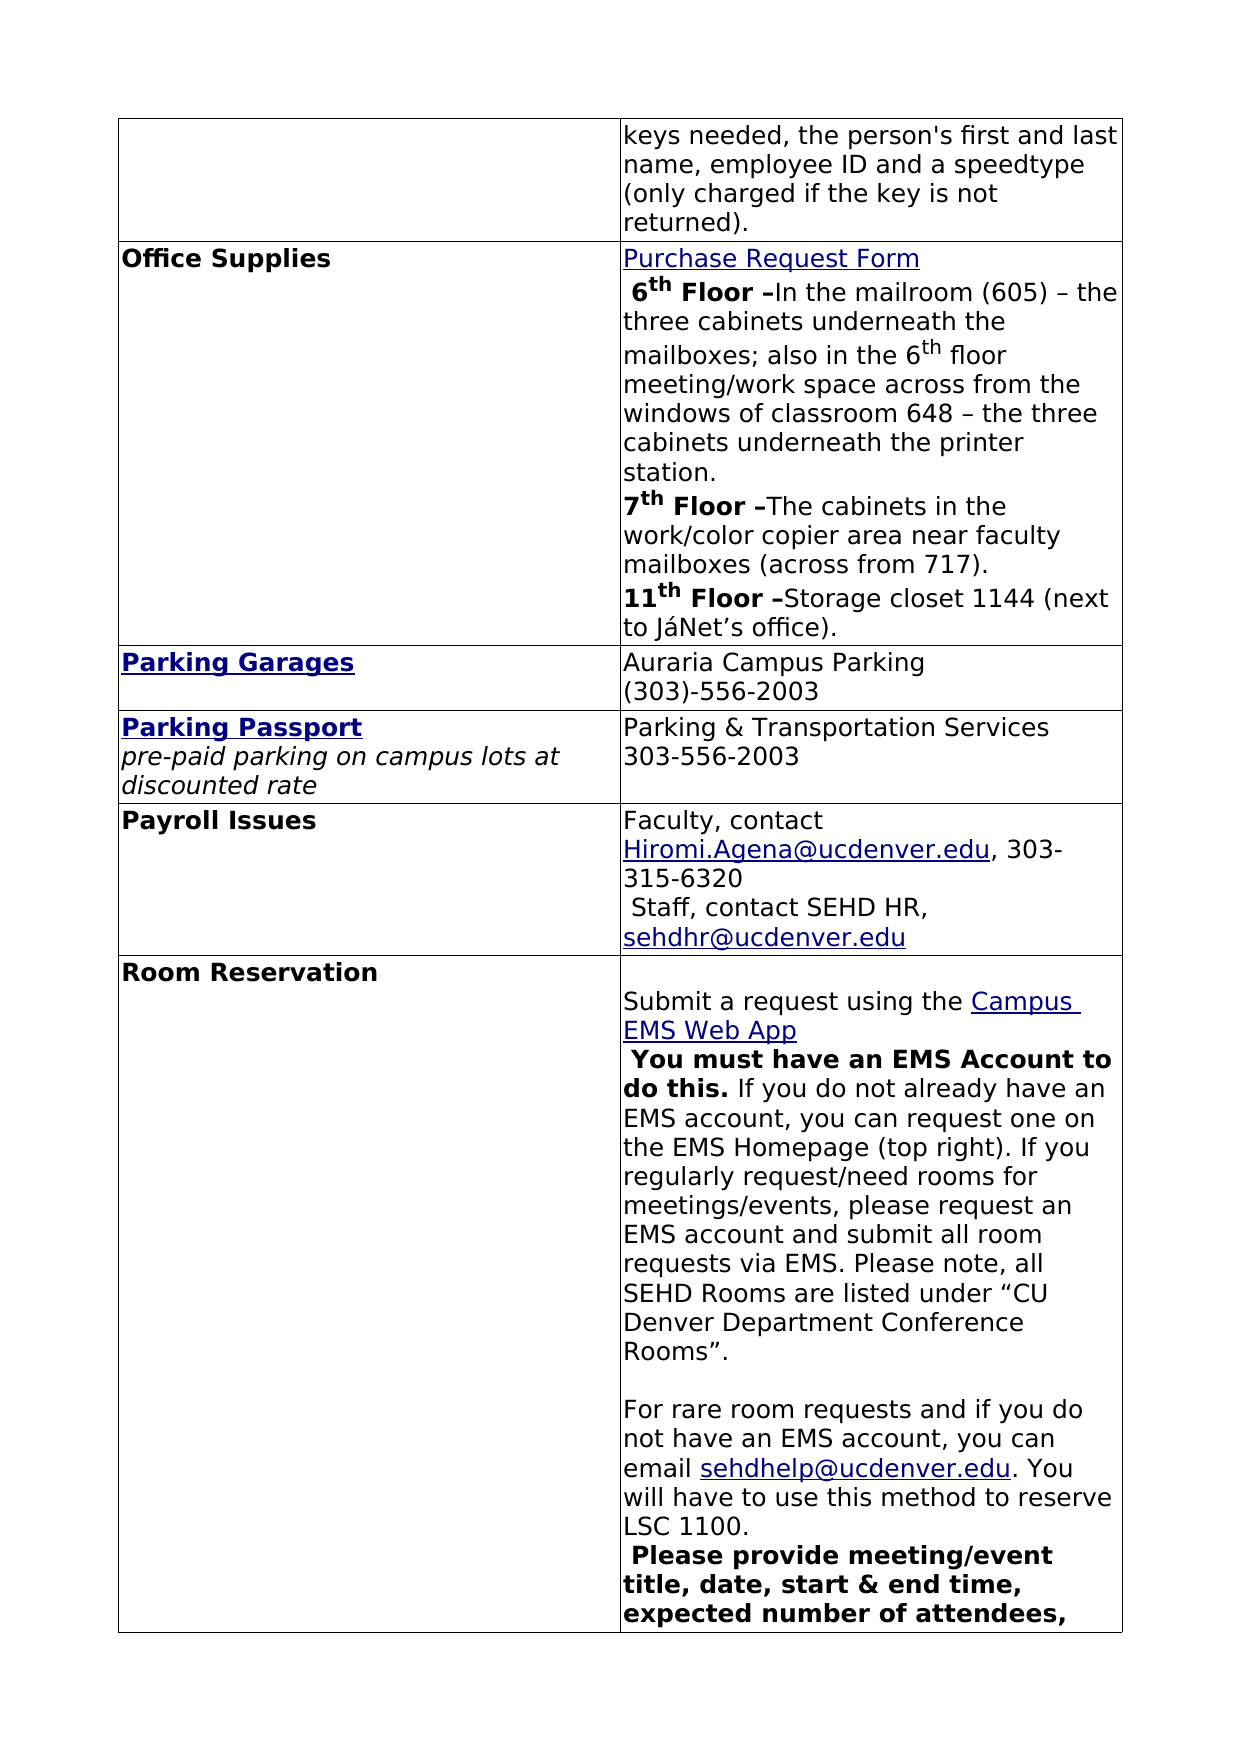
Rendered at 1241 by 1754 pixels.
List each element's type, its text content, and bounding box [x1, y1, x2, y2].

table_cell Auraria Campus Parking (303)-556-2003 [621, 646, 1122, 710]
table_cell Office Supplies [119, 242, 620, 645]
table_cell [119, 119, 620, 241]
table_cell keys needed, the person's first and last name, employee ID and a speedtype (only charged if the key is not returned). [621, 119, 1122, 241]
table_cell Faculty, contact Hiromi.Agena@ucdenver.edu, 303-315-6320 Staff, contact SEHD HR, sehdhr@ucdenver.edu [621, 804, 1122, 955]
table_cell Parking Garages [119, 646, 620, 710]
table_cell Submit a request using the Campus EMS Web App You must have an EMS Account to do this. If you do not already have an EMS account, you can request one on the EMS Homepage (top right). If you regularly request/need rooms for meetings/events, please request an EMS account and submit all room requests via EMS. Please note, all SEHD Rooms are listed under “CU Denver Department Conference Rooms”. For rare room requests and if you do not have an EMS account, you can email sehdhelp@ucdenver.edu. You will have to use this method to reserve LSC 1100. Please provide meeting/event title, date, start & end time, expected number of attendees, [621, 956, 1122, 1632]
table_cell Parking Passport pre-paid parking on campus lots at discounted rate [119, 711, 620, 803]
table_cell Parking & Transportation Services 303-556-2003 [621, 711, 1122, 803]
table_cell Payroll Issues [119, 804, 620, 955]
table_cell Room Reservation [119, 956, 620, 1632]
table_cell Purchase Request Form 6th Floor –In the mailroom (605) – the three cabinets underneath the mailboxes; also in the 6th floor meeting/work space across from the windows of classroom 648 – the three cabinets underneath the printer station. 7th Floor –The cabinets in the work/color copier area near faculty mailboxes (across from 717). 11th Floor –Storage closet 1144 (next to JáNet’s office). [621, 242, 1122, 645]
